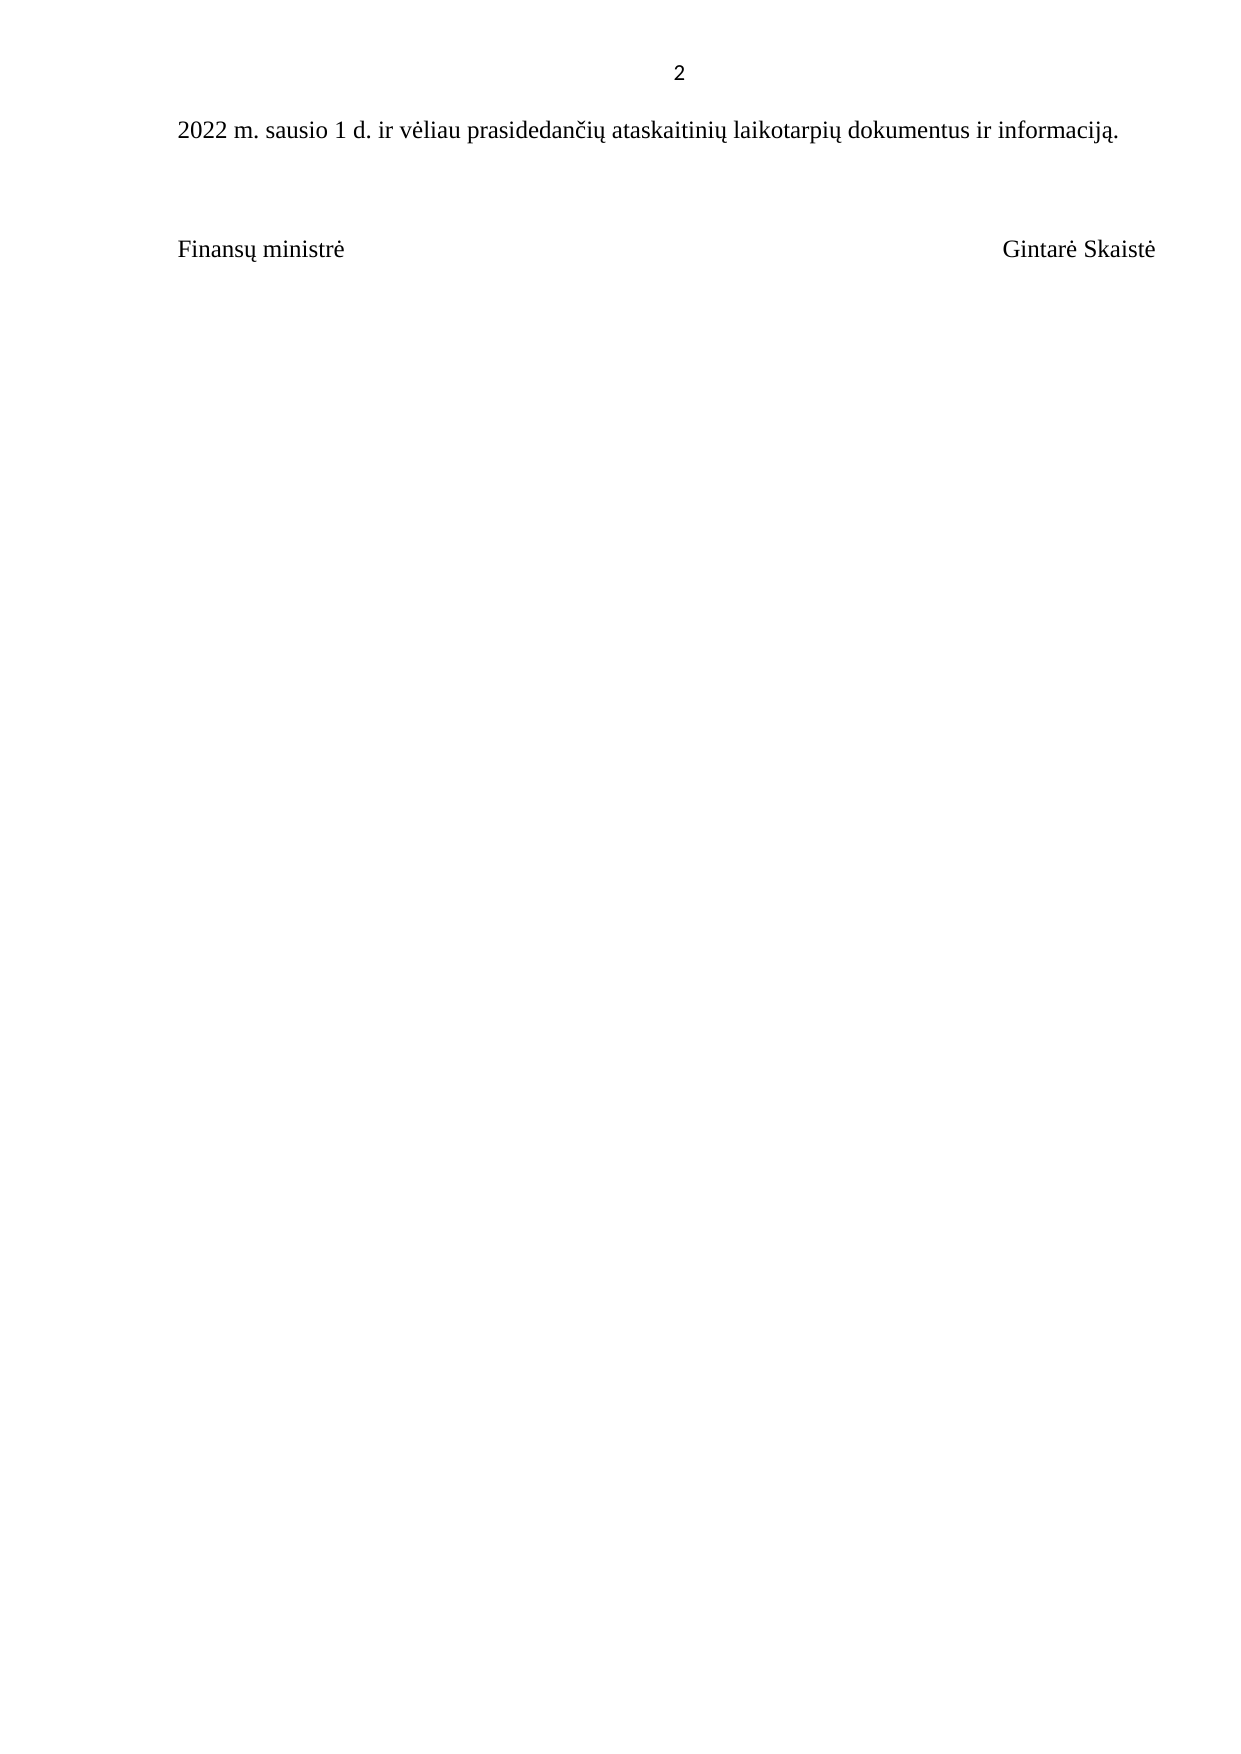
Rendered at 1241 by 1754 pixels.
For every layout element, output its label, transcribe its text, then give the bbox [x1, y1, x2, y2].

text Finansų ministrė Gintarė Skaistė [177, 234, 1181, 263]
text 2022 m. sausio 1 d. ir vėliau prasidedančių ataskaitinių laikotarpių dokumentus ir informaciją. [177, 115, 1181, 144]
